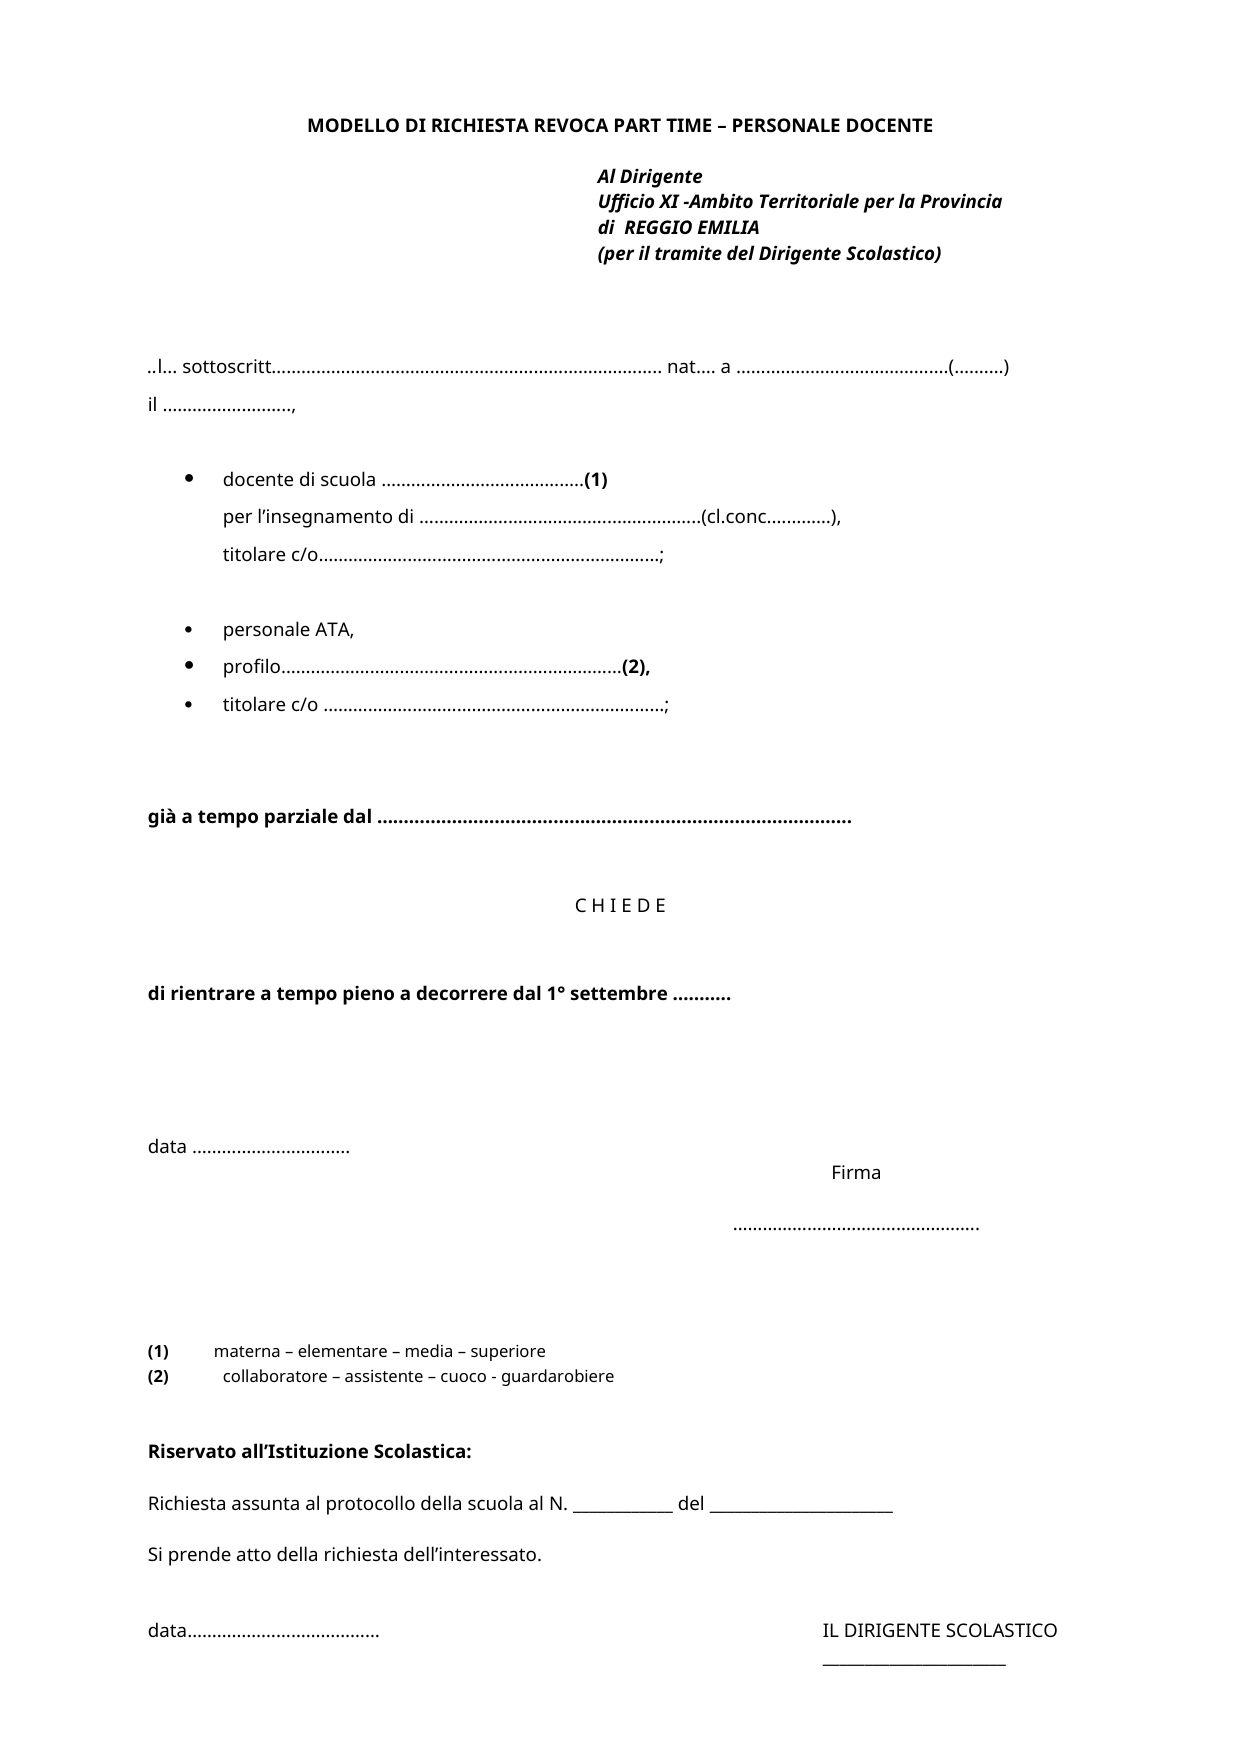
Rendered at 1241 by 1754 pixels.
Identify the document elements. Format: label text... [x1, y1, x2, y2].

text Si prende atto della richiesta dell’interessato. [148, 1541, 1092, 1566]
list docente di scuola …………………………………..(1) [185, 454, 1092, 492]
text data ………………………….. [148, 1133, 1092, 1159]
text per l’insegnamento di ………………………………....……………..(cl.conc.…………), [223, 492, 1092, 529]
text ..l... sottoscritt………………..………………………………………………….. nat…. a …………………………………….(…….…) [148, 342, 1092, 379]
list personale ATA, [185, 604, 1092, 642]
text il ……….………..….., [148, 379, 1092, 417]
text Richiesta assunta al protocollo della scuola al N. ____________ del ______________________ [148, 1490, 1092, 1515]
text Firma [148, 1159, 1092, 1184]
text già a tempo parziale dal …………………………………………………………………………….. [148, 792, 1092, 829]
list titolare c/o ……………………………………………………………; [185, 679, 1092, 717]
list profilo……………………………………………………………(2), [185, 642, 1092, 679]
text di REGGIO EMILIA [155, 214, 1092, 240]
text titolare c/o……………………………………………………………; [223, 529, 1092, 567]
text ______________________ [148, 1643, 1092, 1668]
text ………………………………………….. [148, 1210, 1092, 1236]
text Ufficio XI -Ambito Territoriale per la Provincia [155, 189, 1092, 214]
text Riservato all’Istituzione Scolastica: [148, 1439, 1092, 1464]
text MODELLO DI RICHIESTA REVOCA PART TIME – PERSONALE DOCENTE [148, 112, 1092, 138]
text C H I E D E [148, 892, 1092, 917]
text data………………………………… IL DIRIGENTE SCOLASTICO [148, 1617, 1092, 1643]
list materna – elementare – media – superiore [148, 1338, 1092, 1363]
text di rientrare a tempo pieno a decorrere dal 1° settembre ……….. [148, 980, 1092, 1006]
text Al Dirigente [155, 163, 1092, 189]
text (per il tramite del Dirigente Scolastico) [148, 240, 1092, 265]
list collaboratore – assistente – cuoco - guardarobiere [148, 1363, 1092, 1388]
